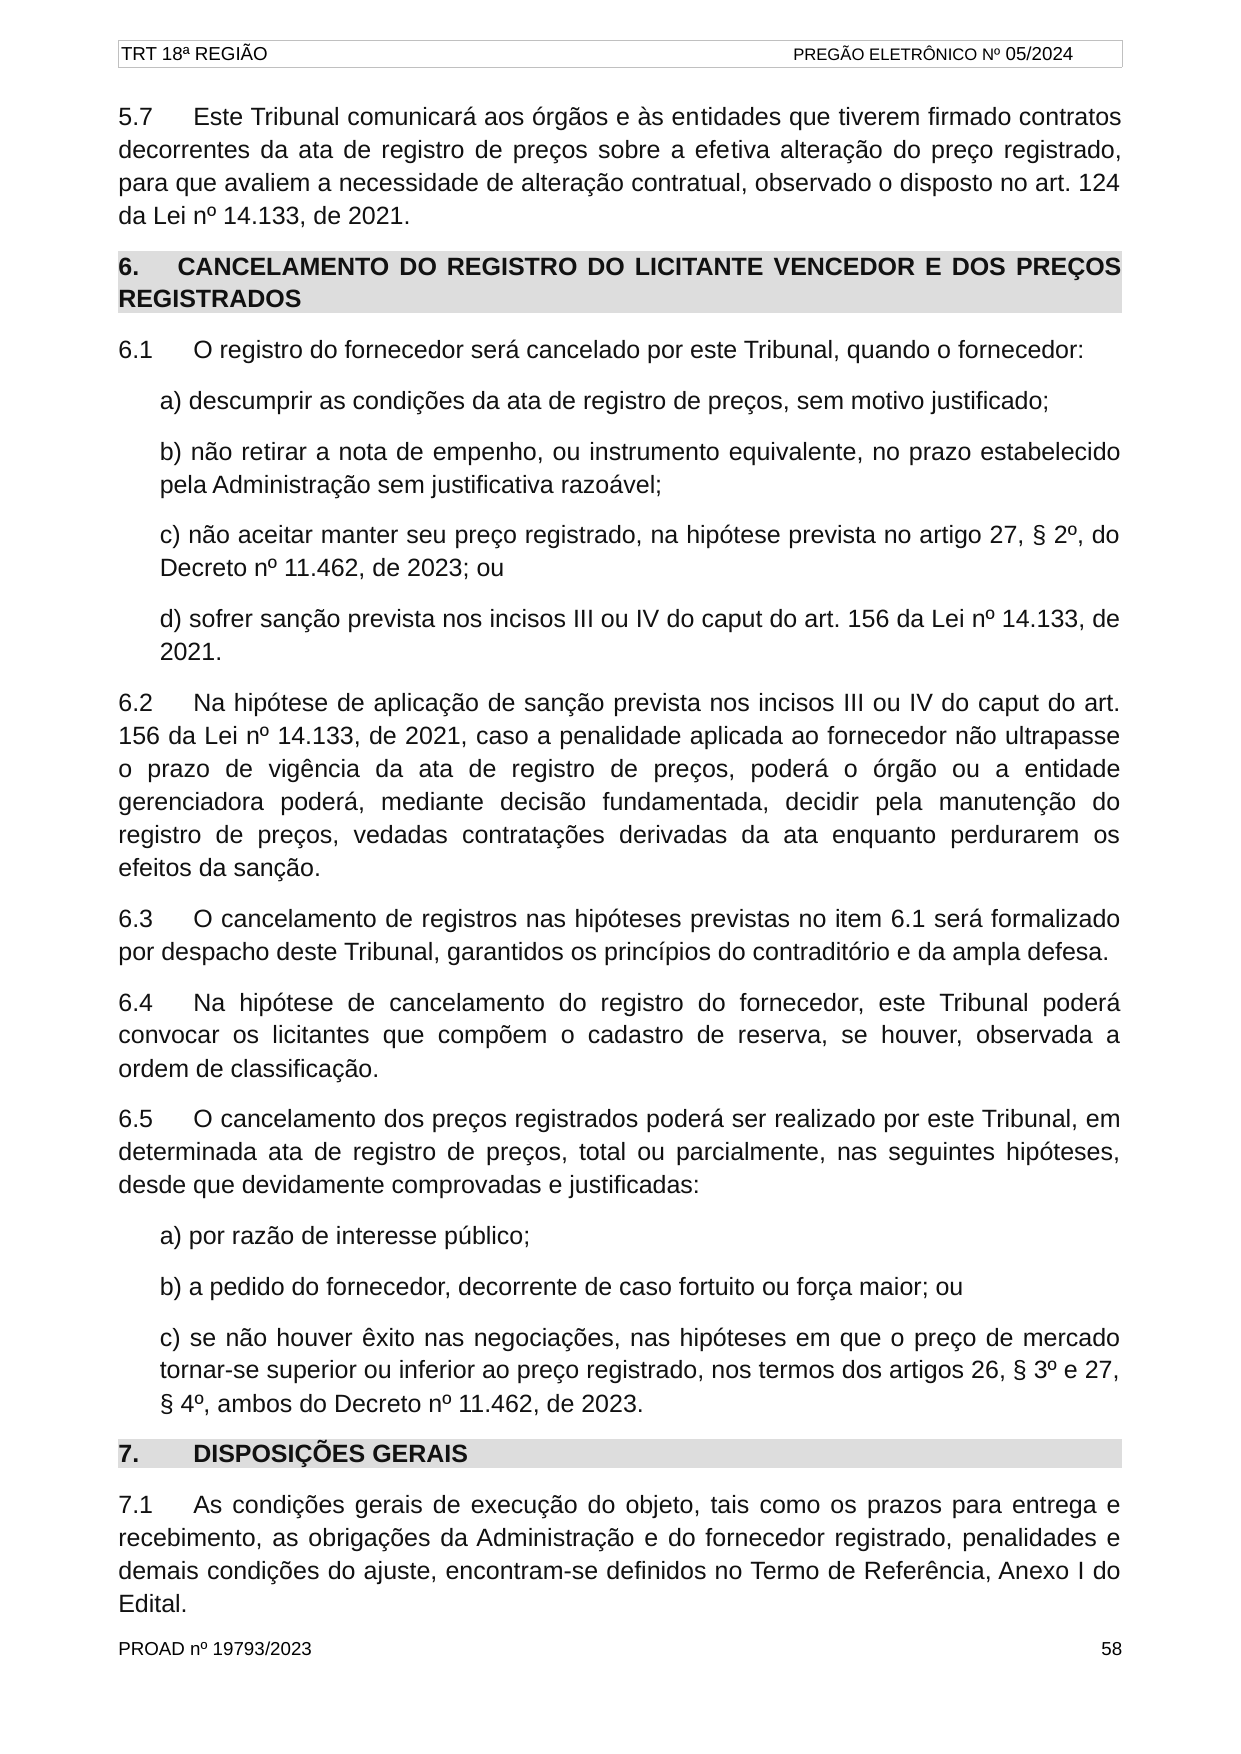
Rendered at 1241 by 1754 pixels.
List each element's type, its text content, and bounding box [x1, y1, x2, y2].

list d) sofrer sanção prevista nos incisos III ou IV do caput do art. 156 da Lei nº 14.133, de 2021. [159, 604, 1122, 666]
list a) descumprir as condições da ata de registro de preços, sem motivo justificado; [159, 386, 1122, 415]
list 6. CANCELAMENTO DO REGISTRO DO LICITANTE VENCEDOR E DOS PREÇOS REGISTRADOS [118, 251, 1122, 313]
list 6.2 Na hipótese de aplicação de sanção prevista nos incisos III ou IV do caput do art. 156 da Lei nº 14.133, de 2021, caso a penalidade aplicada ao fornecedor não ultrapasse o prazo de vigência da ata de registro de preços, poderá o órgão ou a entidade gerenciadora poderá, mediante decisão fundamentada, decidir pela manutenção do registro de preços, vedadas contratações derivadas da ata enquanto perdurarem os efeitos da sanção. [118, 688, 1122, 882]
list c) se não houver êxito nas negociações, nas hipóteses em que o preço de mercado tornar-se superior ou inferior ao preço registrado, nos termos dos artigos 26, § 3º e 27, § 4º, ambos do Decreto nº 11.462, de 2023. [159, 1322, 1122, 1417]
list 6.4 Na hipótese de cancelamento do registro do fornecedor, este Tribunal poderá convocar os licitantes que compõem o cadastro de reserva, se houver, observada a ordem de classificação. [118, 987, 1122, 1082]
list b) não retirar a nota de empenho, ou instrumento equivalente, no prazo estabelecido pela Administração sem justificativa razoável; [159, 437, 1122, 498]
list 6.1 O registro do fornecedor será cancelado por este Tribunal, quando o fornecedor: [118, 335, 1122, 364]
list 5.7 Este Tribunal comunicará aos órgãos e às entidades que tiverem firmado contratos decorrentes da ata de registro de preços sobre a efetiva alteração do preço registrado, para que avaliem a necessidade de alteração contratual, observado o disposto no art. 124 da Lei nº 14.133, de 2021. [118, 102, 1122, 229]
list b) a pedido do fornecedor, decorrente de caso fortuito ou força maior; ou [159, 1272, 1122, 1301]
list 6.5 O cancelamento dos preços registrados poderá ser realizado por este Tribunal, em determinada ata de registro de preços, total ou parcialmente, nas seguintes hipóteses, desde que devidamente comprovadas e justificadas: [118, 1104, 1122, 1199]
list a) por razão de interesse público; [159, 1221, 1122, 1250]
list 7.1 As condições gerais de execução do objeto, tais como os prazos para entrega e recebimento, as obrigações da Administração e do fornecedor registrado, penalidades e demais condições do ajuste, encontram-se definidos no Termo de Referência, Anexo I do Edital. [118, 1490, 1122, 1618]
list 6.3 O cancelamento de registros nas hipóteses previstas no item 6.1 será formalizado por despacho deste Tribunal, garantidos os princípios do contraditório e da ampla defesa. [118, 904, 1122, 966]
list 7. DISPOSIÇÕES GERAIS [118, 1439, 1122, 1468]
list c) não aceitar manter seu preço registrado, na hipótese prevista no artigo 27, § 2º, do Decreto nº 11.462, de 2023; ou [159, 520, 1122, 582]
